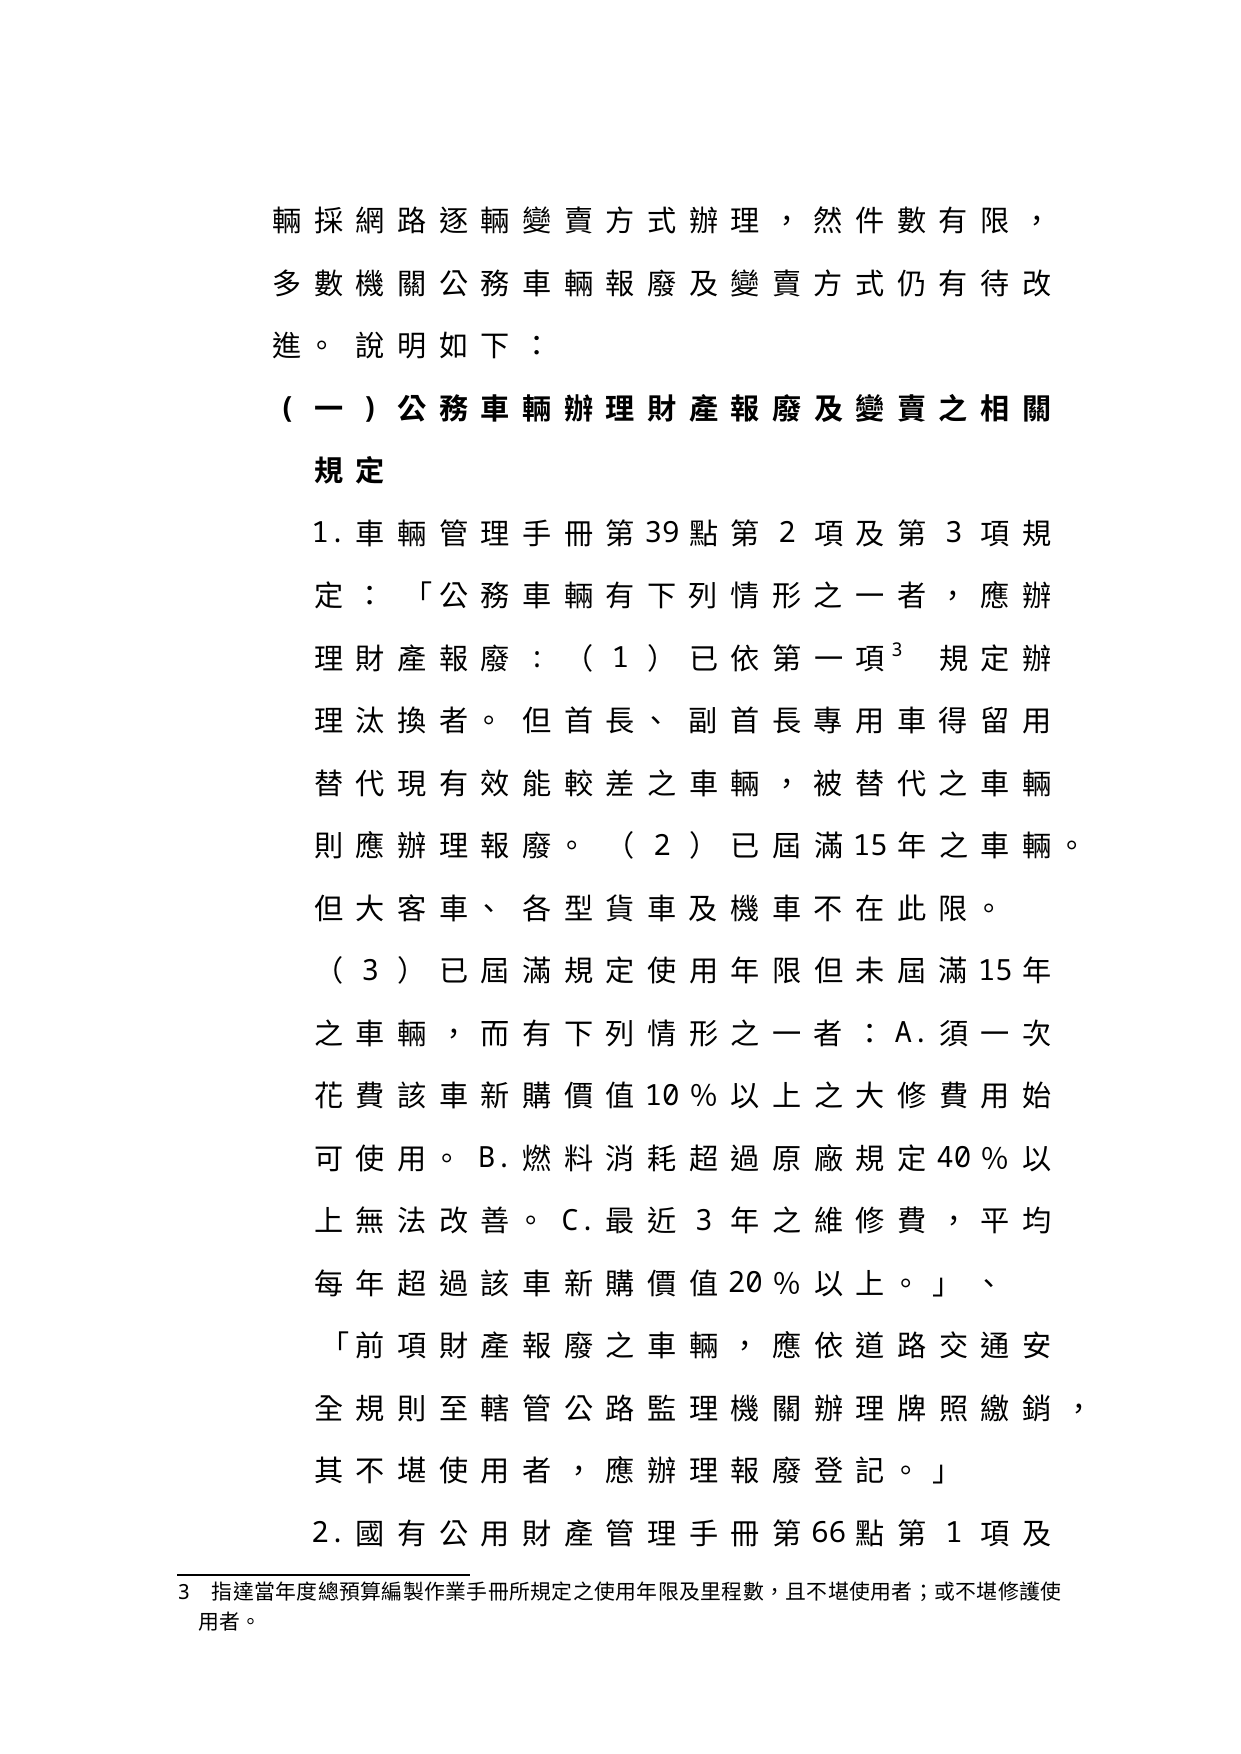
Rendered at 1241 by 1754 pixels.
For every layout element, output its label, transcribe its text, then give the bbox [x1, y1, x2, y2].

text 指達當年度總預算編製作業手冊所規定之使用年限及里程數，且不堪使用者；或不堪修護使用者。 [177, 1575, 1063, 1636]
text (一)公務車輛辦理財產報廢及變賣之相關規定 [242, 365, 1058, 490]
text 1.車輛管理手冊第39點第2項及第3項規定：「公務車輛有下列情形之一者，應辦理財產報廢:（1）已依第一項規定辦理汰換者。但首長、副首長專用車得留用替代現有效能較差之車輛，被替代之車輛則應辦理報廢。（2）已屆滿15年之車輛。但大客車、各型貨車及機車不在此限。（3）已屆滿規定使用年限但未屆滿15年之車輛，而有下列情形之一者：A.須一次花費該車新購價值10％以上之大修費用始可使用。B.燃料消耗超過原廠規定40％以上無法改善。C.最近3年之維修費，平均每年超過該車新購價值20％以上。」、「前項財產報廢之車輛，應依道路交通安全規則至轄管公路監理機關辦理牌照繳銷，其不堪使用者，應辦理報廢登記。」 [271, 490, 1058, 1490]
text 輛採網路逐輛變賣方式辦理，然件數有限，多數機關公務車輛報廢及變賣方式仍有待改進。說明如下： [242, 177, 1058, 365]
text 2.國有公用財產管理手冊第66點第1項及第2項規定：「財產報廢後，不再以財產列管，除其他法令另有規定外，各機關得評估依變賣、再利用、交換、銷毀或廢棄、或贈與、無償移轉予其他公、私法人、團體或自然人（不含管理機關所屬員工）等方式處理。」、「前項第一款變賣及估價作業，由財政部定之。」 [271, 1490, 1058, 1552]
